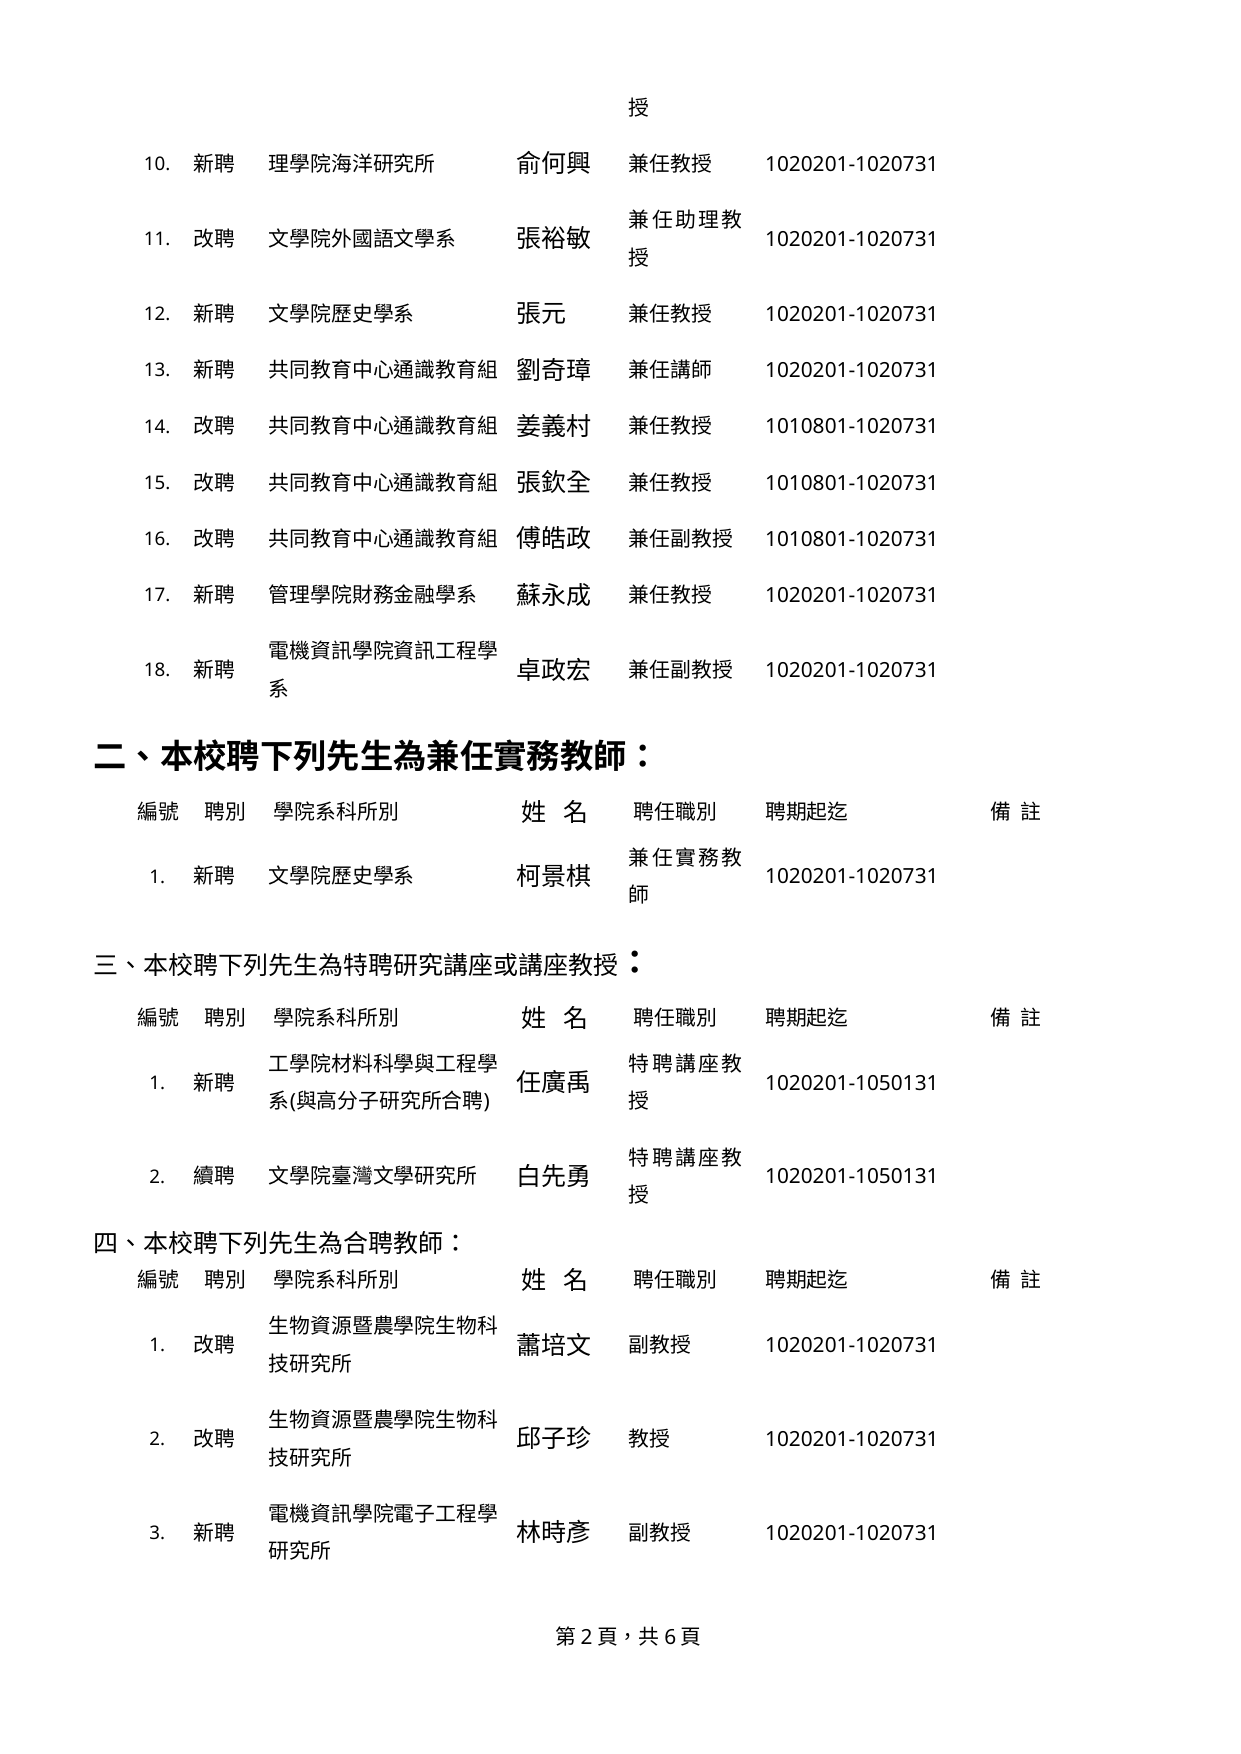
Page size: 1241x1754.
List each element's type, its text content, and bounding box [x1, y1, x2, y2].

table_header 姓 名 [510, 791, 622, 829]
table_cell 3. [131, 1485, 187, 1579]
table_cell [263, 79, 510, 135]
table_header 學院系科所別 [263, 791, 510, 829]
table_cell 16. [131, 510, 187, 566]
text 三、本校聘下列先生為特聘研究講座或講座教授： [93, 923, 1181, 998]
table_cell 2. [131, 1129, 187, 1223]
table_cell [754, 79, 979, 135]
table_cell 劉奇璋 [510, 341, 622, 398]
table_cell 特聘講座教授 [623, 1129, 754, 1223]
table_cell 14. [131, 398, 187, 454]
table_cell 1010801-1020731 [754, 510, 979, 566]
table_cell [979, 1485, 1195, 1579]
table_cell 兼任副教授 [623, 510, 754, 566]
table_cell 電機資訊學院資訊工程學系 [263, 623, 510, 716]
table_cell 1020201-1020731 [754, 135, 979, 191]
table_header 姓 名 [510, 998, 622, 1035]
table_cell [188, 79, 262, 135]
table_cell 18. [131, 623, 187, 716]
table_cell 兼任教授 [623, 566, 754, 623]
table_cell 新聘 [188, 829, 262, 923]
table_cell [131, 79, 187, 135]
table_cell 任廣禹 [510, 1035, 622, 1129]
table_cell 白先勇 [510, 1129, 622, 1223]
table_cell 張欽全 [510, 454, 622, 510]
table_header 聘任職別 [623, 1260, 754, 1298]
table_cell 授 [623, 79, 754, 135]
table_cell 副教授 [623, 1298, 754, 1391]
table_header 聘任職別 [623, 998, 754, 1035]
table_header 備 註 [979, 791, 1195, 829]
table_cell 傅皓政 [510, 510, 622, 566]
table_cell 副教授 [623, 1485, 754, 1579]
table_cell 兼任教授 [623, 135, 754, 191]
table_cell 11. [131, 191, 187, 285]
table_cell [510, 79, 622, 135]
table_cell 教授 [623, 1391, 754, 1485]
table_header 備 註 [979, 998, 1195, 1035]
table_cell [979, 191, 1195, 285]
table_header 聘期起迄 [754, 998, 979, 1035]
table_cell 改聘 [188, 1298, 262, 1391]
table_cell [979, 1035, 1195, 1129]
table_header 聘任職別 [623, 791, 754, 829]
table_cell 10. [131, 135, 187, 191]
table_cell [979, 829, 1195, 923]
table_cell 林時彥 [510, 1485, 622, 1579]
table_cell 13. [131, 341, 187, 398]
table_cell 邱子珍 [510, 1391, 622, 1485]
table_cell 1020201-1050131 [754, 1129, 979, 1223]
table_cell 理學院海洋研究所 [263, 135, 510, 191]
table_cell 工學院材料科學與工程學系(與高分子研究所合聘) [263, 1035, 510, 1129]
table_cell 生物資源暨農學院生物科技研究所 [263, 1298, 510, 1391]
table_cell 17. [131, 566, 187, 623]
table_cell 兼任助理教授 [623, 191, 754, 285]
table_cell [979, 285, 1195, 341]
table_cell [979, 566, 1195, 623]
table_cell [979, 341, 1195, 398]
table_cell [979, 623, 1195, 716]
table_cell 共同教育中心通識教育組 [263, 454, 510, 510]
table_cell 新聘 [188, 1485, 262, 1579]
table_cell 張元 [510, 285, 622, 341]
table_cell 文學院歷史學系 [263, 829, 510, 923]
table_cell 蕭培文 [510, 1298, 622, 1391]
table_cell [979, 1129, 1195, 1223]
table_cell 電機資訊學院電子工程學研究所 [263, 1485, 510, 1579]
table_cell 1020201-1020731 [754, 285, 979, 341]
table_cell 新聘 [188, 623, 262, 716]
table_cell 1. [131, 1035, 187, 1129]
table_cell 管理學院財務金融學系 [263, 566, 510, 623]
table_header 學院系科所別 [263, 998, 510, 1035]
table_cell 卓政宏 [510, 623, 622, 716]
text 四、本校聘下列先生為合聘教師： [93, 1223, 1181, 1260]
table_header 備 註 [979, 1260, 1195, 1298]
table_cell 共同教育中心通識教育組 [263, 341, 510, 398]
table_cell [979, 1391, 1195, 1485]
table_cell [979, 510, 1195, 566]
table_cell 文學院臺灣文學研究所 [263, 1129, 510, 1223]
table_cell 兼任實務教師 [623, 829, 754, 923]
table_cell 15. [131, 454, 187, 510]
table_cell 共同教育中心通識教育組 [263, 510, 510, 566]
table_header 聘別 [188, 791, 262, 829]
table_cell 柯景棋 [510, 829, 622, 923]
table_cell 續聘 [188, 1129, 262, 1223]
table_cell 1020201-1020731 [754, 829, 979, 923]
table_cell 1. [131, 829, 187, 923]
table_header 聘別 [188, 998, 262, 1035]
table_cell 新聘 [188, 285, 262, 341]
table_cell 兼任教授 [623, 285, 754, 341]
table_header 聘期起迄 [754, 1260, 979, 1298]
table_cell 兼任教授 [623, 398, 754, 454]
table_header 姓 名 [510, 1260, 622, 1298]
table_header 編號 [131, 998, 187, 1035]
table_cell 1020201-1050131 [754, 1035, 979, 1129]
table_cell 文學院歷史學系 [263, 285, 510, 341]
table_cell 新聘 [188, 135, 262, 191]
table_cell 姜義村 [510, 398, 622, 454]
table_cell 1010801-1020731 [754, 454, 979, 510]
table_cell 新聘 [188, 1035, 262, 1129]
table_cell 改聘 [188, 1391, 262, 1485]
table_cell 蘇永成 [510, 566, 622, 623]
table_cell 文學院外國語文學系 [263, 191, 510, 285]
table_cell 1020201-1020731 [754, 341, 979, 398]
table_header 聘期起迄 [754, 791, 979, 829]
table_cell 改聘 [188, 510, 262, 566]
table_header 編號 [131, 1260, 187, 1298]
table_cell [979, 398, 1195, 454]
text 二、本校聘下列先生為兼任實務教師： [93, 716, 1181, 791]
table_header 編號 [131, 791, 187, 829]
table_cell 12. [131, 285, 187, 341]
table_cell 生物資源暨農學院生物科技研究所 [263, 1391, 510, 1485]
table_cell 改聘 [188, 191, 262, 285]
table_cell 新聘 [188, 566, 262, 623]
table_cell 特聘講座教授 [623, 1035, 754, 1129]
table_cell 1020201-1020731 [754, 191, 979, 285]
table_cell [979, 79, 1195, 135]
table_cell 俞何興 [510, 135, 622, 191]
table_cell 1010801-1020731 [754, 398, 979, 454]
table_cell 兼任副教授 [623, 623, 754, 716]
table_cell [979, 454, 1195, 510]
table_cell 1020201-1020731 [754, 1391, 979, 1485]
table_cell [979, 135, 1195, 191]
table_cell 1020201-1020731 [754, 1298, 979, 1391]
table_cell 1020201-1020731 [754, 623, 979, 716]
table_cell [979, 1298, 1195, 1391]
table_cell 共同教育中心通識教育組 [263, 398, 510, 454]
table_header 學院系科所別 [263, 1260, 510, 1298]
table_cell 改聘 [188, 398, 262, 454]
table_cell 張裕敏 [510, 191, 622, 285]
table_header 聘別 [188, 1260, 262, 1298]
table_cell 1. [131, 1298, 187, 1391]
table_cell 1020201-1020731 [754, 1485, 979, 1579]
table_cell 改聘 [188, 454, 262, 510]
table_cell 1020201-1020731 [754, 566, 979, 623]
table_cell 2. [131, 1391, 187, 1485]
table_cell 新聘 [188, 341, 262, 398]
table_cell 兼任講師 [623, 341, 754, 398]
table_cell 兼任教授 [623, 454, 754, 510]
